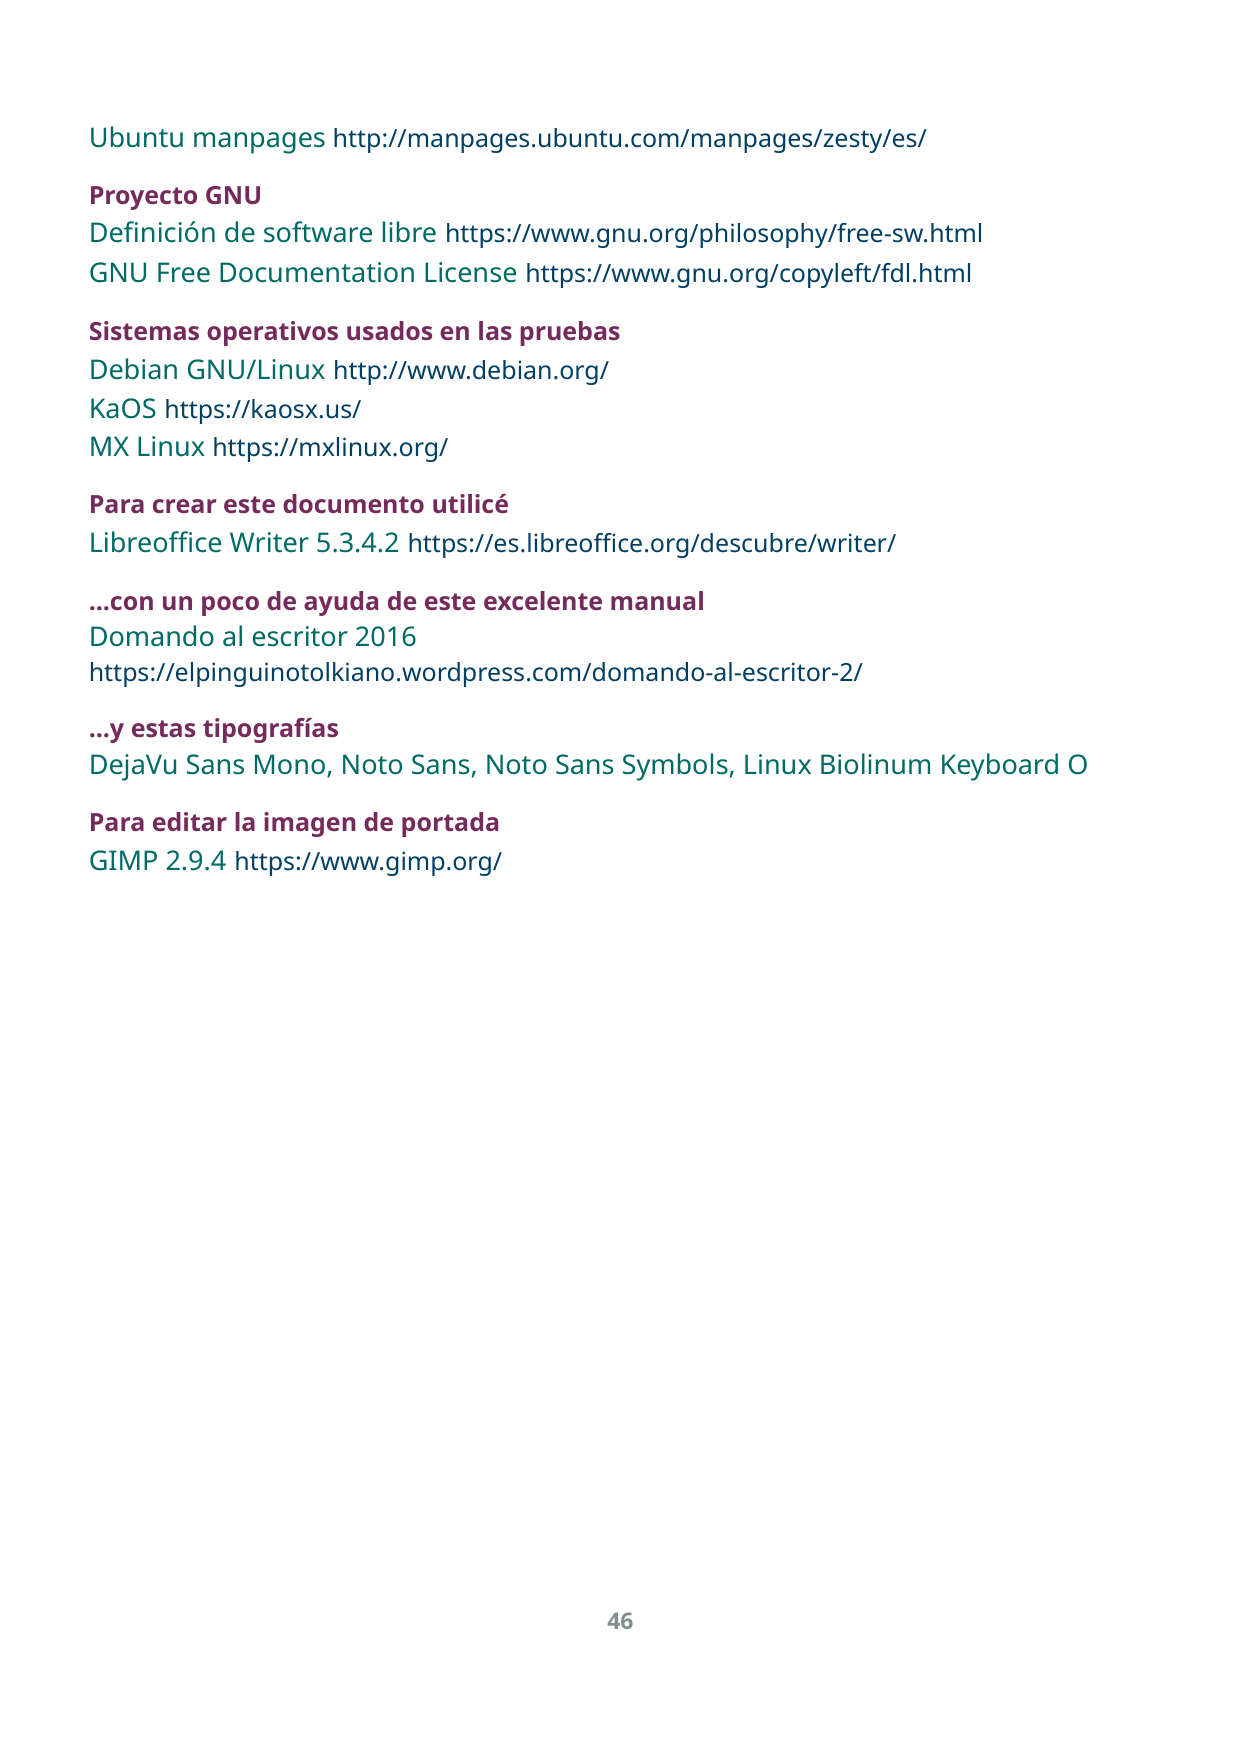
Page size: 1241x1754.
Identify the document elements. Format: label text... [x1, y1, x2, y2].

text Para editar la imagen de portada [88, 805, 1152, 839]
text GNU Free Documentation License https://www.gnu.org/copyleft/fdl.html [88, 251, 1152, 291]
text https://elpinguinotolkiano.wordpress.com/domando-al-escritor-2/ [88, 654, 1152, 688]
text MX Linux https://mxlinux.org/ [88, 427, 1152, 464]
text ...y estas tipografías [88, 711, 1152, 745]
text Libreoffice Writer 5.3.4.2 https://es.libreoffice.org/descubre/writer/ [88, 521, 1152, 561]
text ...con un poco de ayuda de este excelente manual [88, 583, 1152, 617]
text Debian GNU/Linux http://www.debian.org/ [88, 348, 1152, 388]
text KaOS https://kaosx.us/ [88, 388, 1152, 427]
text Proyecto GNU [88, 178, 1152, 212]
text Definición de software libre https://www.gnu.org/philosophy/free-sw.html [88, 212, 1152, 251]
text Para crear este documento utilicé [88, 487, 1152, 521]
text Sistemas operativos usados en las pruebas [88, 314, 1152, 348]
text GIMP 2.9.4 https://www.gimp.org/ [88, 839, 1152, 878]
text Ubuntu manpages http://manpages.ubuntu.com/manpages/zesty/es/ [88, 118, 1152, 155]
text Domando al escritor 2016 [88, 617, 1152, 654]
text DejaVu Sans Mono, Noto Sans, Noto Sans Symbols, Linux Biolinum Keyboard O [88, 745, 1152, 782]
